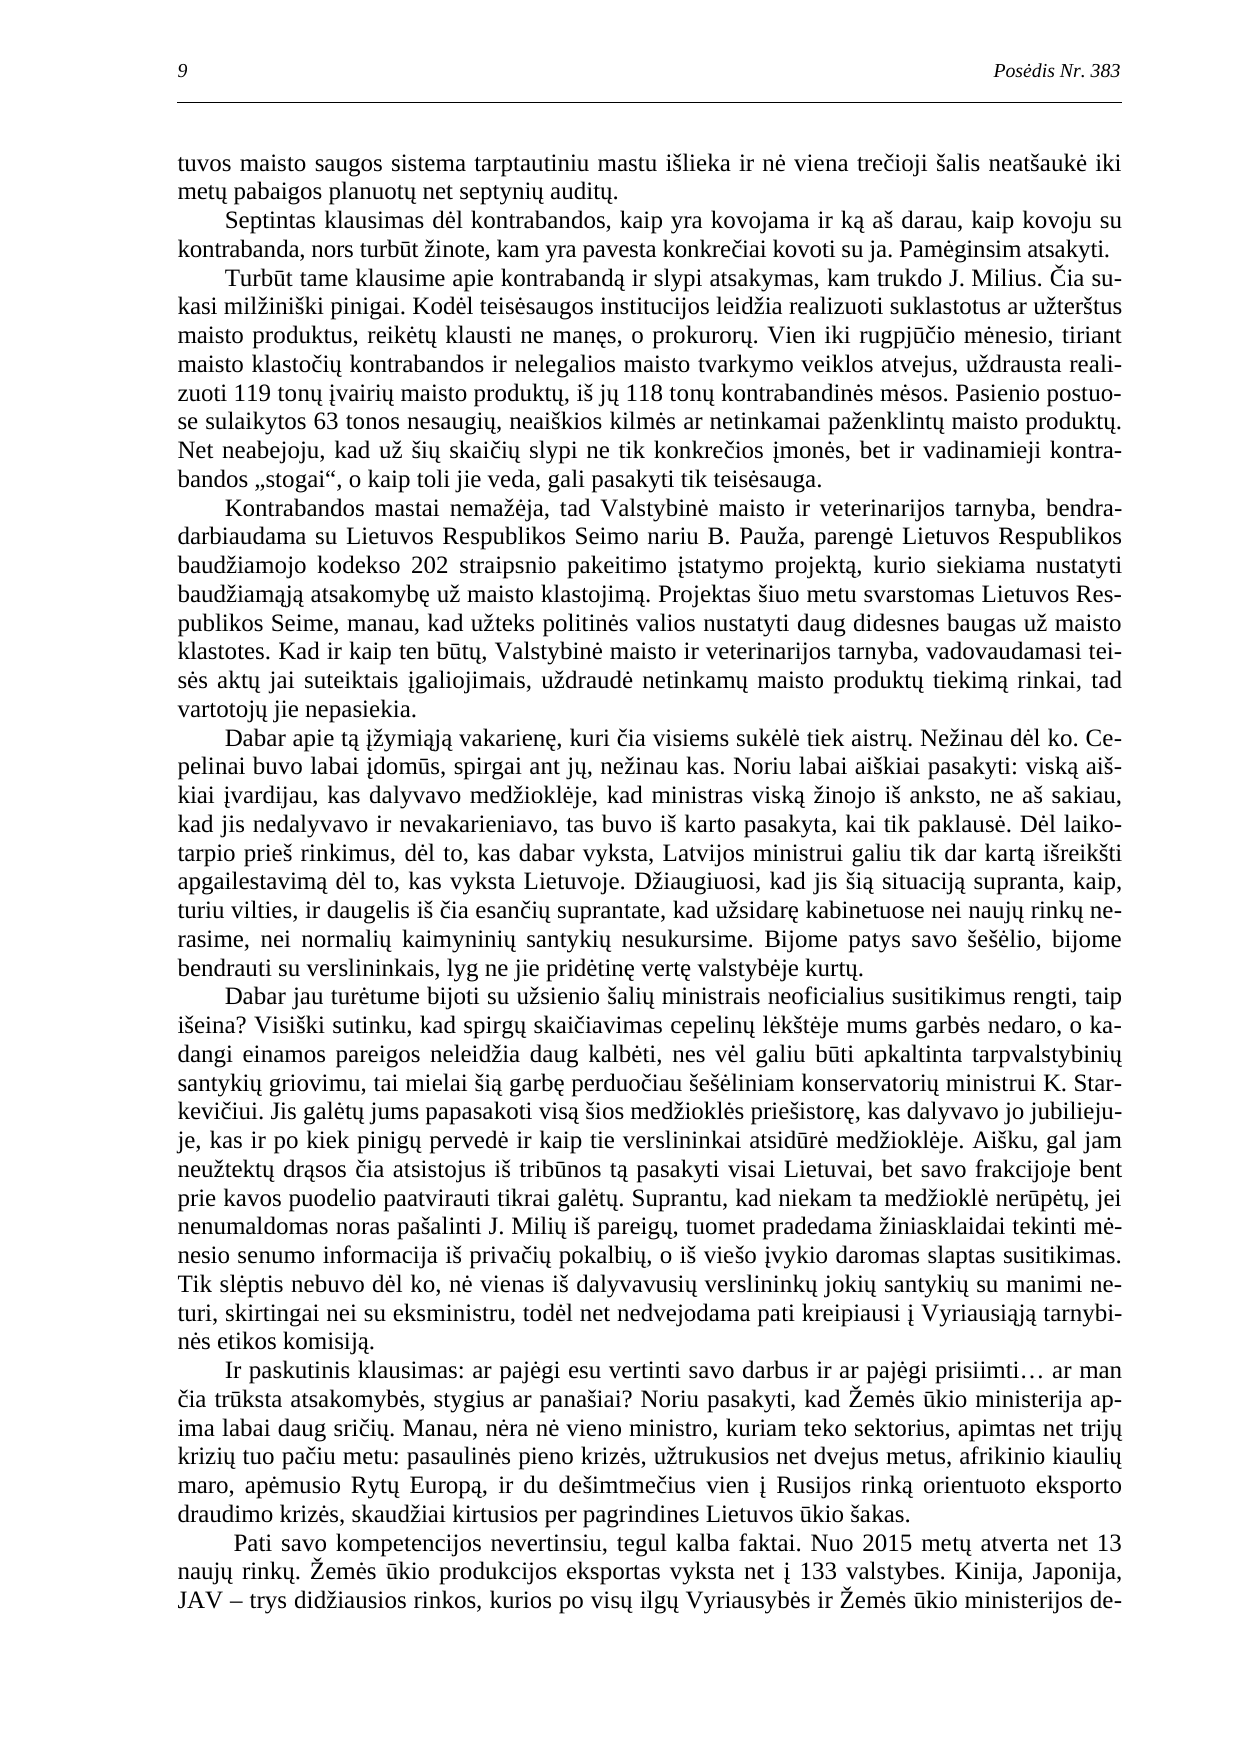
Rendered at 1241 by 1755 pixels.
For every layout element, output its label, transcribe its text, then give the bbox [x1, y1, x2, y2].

text Tur­būt ta­me klau­si­me apie kon­tra­ban­dą ir sly­pi at­sa­ky­mas, kam truk­do J. Mi­lius. Čia su­ka­si mil­ži­niš­ki pi­ni­gai. Ko­dėl tei­sė­sau­gos ins­ti­tu­ci­jos lei­džia re­a­li­zuo­ti su­klas­to­tus ar už­terš­tus mais­to pro­duk­tus, rei­kė­tų klaus­ti ne ma­nęs, o pro­ku­ro­rų. Vien iki rug­pjū­čio mė­ne­sio, ti­riant mais­to klas­to­čių kon­tra­ban­dos ir ne­le­ga­lios mais­to tvar­ky­mo veik­los at­ve­jus, už­draus­ta re­a­li­zuo­ti 119 to­nų įvai­rių mais­to pro­duk­tų, iš jų 118 to­nų kon­tra­ban­di­nės mė­sos. Pa­sie­nio po­stuo­se su­lai­ky­tos 63 to­nos ne­sau­gių, ne­aiš­kios kil­mės ar ne­tin­ka­mai pa­žen­klin­tų mais­to pro­duk­tų. Net ne­abe­jo­ju, kad už šių skai­čių sly­pi ne tik kon­kre­čios įmo­nės, bet ir va­di­na­mie­ji kon­tra­ban­dos „sto­gai“, o kaip to­li jie ve­da, ga­li pa­sa­ky­ti tik tei­sė­sau­ga. [177, 263, 1122, 493]
text Ir pas­ku­ti­nis klau­si­mas: ar pa­jė­gi esu ver­tin­ti sa­vo dar­bus ir ar pa­jė­gi pri­si­im­ti… ar man čia trūks­ta at­sa­ko­my­bės, sty­gius ar pa­na­šiai? No­riu pa­sa­ky­ti, kad Že­mės ūkio mi­nis­te­ri­ja ap­ima la­bai daug sri­čių. Ma­nau, nė­ra nė vie­no mi­nist­ro, ku­riam te­ko sek­to­rius, ap­im­tas net tri­jų kri­zių tuo pa­čiu me­tu: pa­sau­li­nės pie­no kri­zės, už­tru­ku­sios net dve­jus me­tus, af­ri­ki­nio kiau­lių ma­ro, apė­mu­sio Ry­tų Eu­ro­pą, ir du de­šimt­me­čius vien į Ru­si­jos rin­ką orien­tuo­to eks­por­to drau­di­mo kri­zės, skau­džiai kir­tu­sios per pa­grin­di­nes Lie­tu­vos ūkio ša­kas. [177, 1355, 1122, 1528]
text tu­vos mais­to sau­gos sis­te­ma tarp­tau­ti­niu mas­tu iš­lie­ka ir nė vie­na tre­čio­ji ša­lis ne­at­šau­kė iki me­tų pa­bai­gos pla­nuo­tų net sep­ty­nių au­di­tų. [177, 148, 1122, 205]
text Kon­tra­ban­dos mas­tai ne­ma­žė­ja, tad Vals­ty­bi­nė mais­to ir ve­te­ri­na­ri­jos tar­ny­ba, ben­dra­dar­biau­da­ma su Lie­tu­vos Res­pub­li­kos Sei­mo na­riu B. Pau­ža, pa­ren­gė Lie­tu­vos Res­pub­li­kos bau­džia­mo­jo ko­dek­so 202 straips­nio pa­kei­ti­mo įsta­ty­mo pro­jek­tą, ku­rio sie­kia­ma nu­sta­ty­ti bau­džia­mą­ją at­sa­ko­my­bę už mais­to klas­to­ji­mą. Pro­jek­tas šiuo me­tu svars­to­mas Lie­tu­vos Res­pub­li­kos Sei­me, ma­nau, kad už­teks po­li­ti­nės va­lios nu­sta­ty­ti daug di­des­nes bau­gas už mais­to klas­to­tes. Kad ir kaip ten bū­tų, Vals­ty­bi­nė mais­to ir ve­te­ri­na­ri­jos tar­ny­ba, va­do­vau­da­ma­si tei­sės ak­tų jai su­teik­tais įga­lio­ji­mais, už­drau­dė ne­tin­ka­mų mais­to pro­duk­tų tie­ki­mą rin­kai, tad var­to­to­jų jie ne­pa­sie­kia. [177, 493, 1122, 723]
text Da­bar apie tą įžy­mi­ą­ją va­ka­rie­nę, ku­ri čia vi­siems su­kė­lė tiek aist­rų. Ne­ži­nau dėl ko. Ce­pe­li­nai bu­vo la­bai įdo­mūs, spir­gai ant jų, ne­ži­nau kas. No­riu la­bai aiš­kiai pa­sa­ky­ti: vis­ką aiš­kiai įvar­di­jau, kas da­ly­va­vo me­džiok­lė­je, kad mi­nist­ras vis­ką ži­no­jo iš anks­to, ne aš sa­kiau, kad jis ne­da­ly­va­vo ir ne­va­ka­rie­nia­vo, tas bu­vo iš kar­to pa­sa­ky­ta, kai tik pa­klau­sė. Dėl lai­ko­tar­pio prieš rin­ki­mus, dėl to, kas da­bar vyks­ta, Lat­vi­jos mi­nist­rui ga­liu tik dar kar­tą iš­reikš­ti ap­gai­les­ta­vi­mą dėl to, kas vyks­ta Lie­tu­vo­je. Džiau­giuo­si, kad jis šią si­tu­a­ci­ją su­pran­ta, kaip, tu­riu vil­ties, ir dau­ge­lis iš čia esan­čių su­pran­ta­te, kad už­si­da­rę ka­bi­ne­tuo­se nei nau­jų rin­kų ne­ra­si­me, nei nor­ma­lių kai­my­ni­nių san­ty­kių ne­su­kur­si­me. Bi­jo­me pa­tys sa­vo še­šė­lio, bi­jo­me ben­drau­ti su ver­sli­nin­kais, lyg ne jie pri­dė­ti­nę ver­tę vals­ty­bė­je kur­tų. [177, 723, 1122, 981]
text Pa­ti sa­vo kom­pe­ten­ci­jos ne­ver­tin­siu, te­gul kal­ba fak­tai. Nuo 2015 me­tų at­ver­ta net 13 nau­jų rin­kų. Že­mės ūkio pro­duk­ci­jos eks­por­tas vyks­ta net į 133 vals­ty­bes. Ki­ni­ja, Ja­po­ni­ja, JAV – trys di­džiau­sios rin­kos, ku­rios po vi­sų il­gų Vy­riau­sy­bės ir Že­mės ūkio mi­nis­te­ri­jos de­ [177, 1528, 1122, 1614]
text Da­bar jau tu­rė­tu­me bi­jo­ti su už­sie­nio ša­lių mi­nist­rais ne­ofi­cia­lius su­si­ti­ki­mus reng­ti, taip iš­ei­na? Vi­siš­ki su­tin­ku, kad spir­gų skai­čia­vi­mas ce­pe­li­nų lėkš­tė­je mums gar­bės ne­da­ro, o ka­dan­gi ei­na­mos pa­rei­gos ne­lei­džia daug kal­bė­ti, nes vėl ga­liu bū­ti ap­kal­tin­ta tarp­vals­ty­bi­nių san­ty­kių grio­vi­mu, tai mie­lai šią gar­bę per­duo­čiau še­šė­li­niam kon­ser­va­to­rių mi­nist­rui K. Star­ke­vi­čiui. Jis ga­lė­tų jums pa­pa­sa­ko­ti vi­są šios me­džiok­lės prie­šis­to­rę, kas da­ly­va­vo jo ju­bi­lie­ju­je, kas ir po kiek pi­ni­gų per­ve­dė ir kaip tie ver­sli­nin­kai at­si­dū­rė me­džiok­lė­je. Aiš­ku, gal jam ne­už­tek­tų drą­sos čia at­si­sto­jus iš tri­bū­nos tą pa­sa­ky­ti vi­sai Lie­tu­vai, bet sa­vo frak­ci­jo­je bent prie ka­vos puo­de­lio pa­at­vi­rau­ti tik­rai ga­lė­tų. Su­pran­tu, kad nie­kam ta me­džiok­lė ne­rū­pė­tų, jei ne­nu­mal­do­mas no­ras pa­ša­lin­ti J. Mi­lių iš pa­rei­gų, tuo­met pra­de­da­ma ži­niask­lai­dai te­kin­ti mė­ne­sio se­nu­mo in­for­ma­ci­ja iš pri­va­čių po­kal­bių, o iš vie­šo įvy­kio da­ro­mas slap­tas su­si­ti­ki­mas. Tik slėp­tis ne­bu­vo dėl ko, nė vie­nas iš da­ly­va­vu­sių ver­sli­nin­kų jo­kių san­ty­kių su ma­ni­mi ne­tu­ri, skir­tin­gai nei su eks­mi­nist­ru, to­dėl net ne­dve­jo­da­ma pa­ti krei­piau­si į Vy­riau­si­ą­ją tar­ny­bi­nės eti­kos ko­mi­si­ją. [177, 981, 1122, 1355]
text Sep­tin­tas klau­si­mas dėl kon­tra­ban­dos, kaip yra ko­vo­ja­ma ir ką aš da­rau, kaip ko­vo­ju su kon­tra­ban­da, nors tur­būt ži­no­te, kam yra pa­ves­ta kon­kre­čiai ko­vo­ti su ja. Pa­mė­gin­sim at­sa­ky­ti. [177, 205, 1122, 263]
